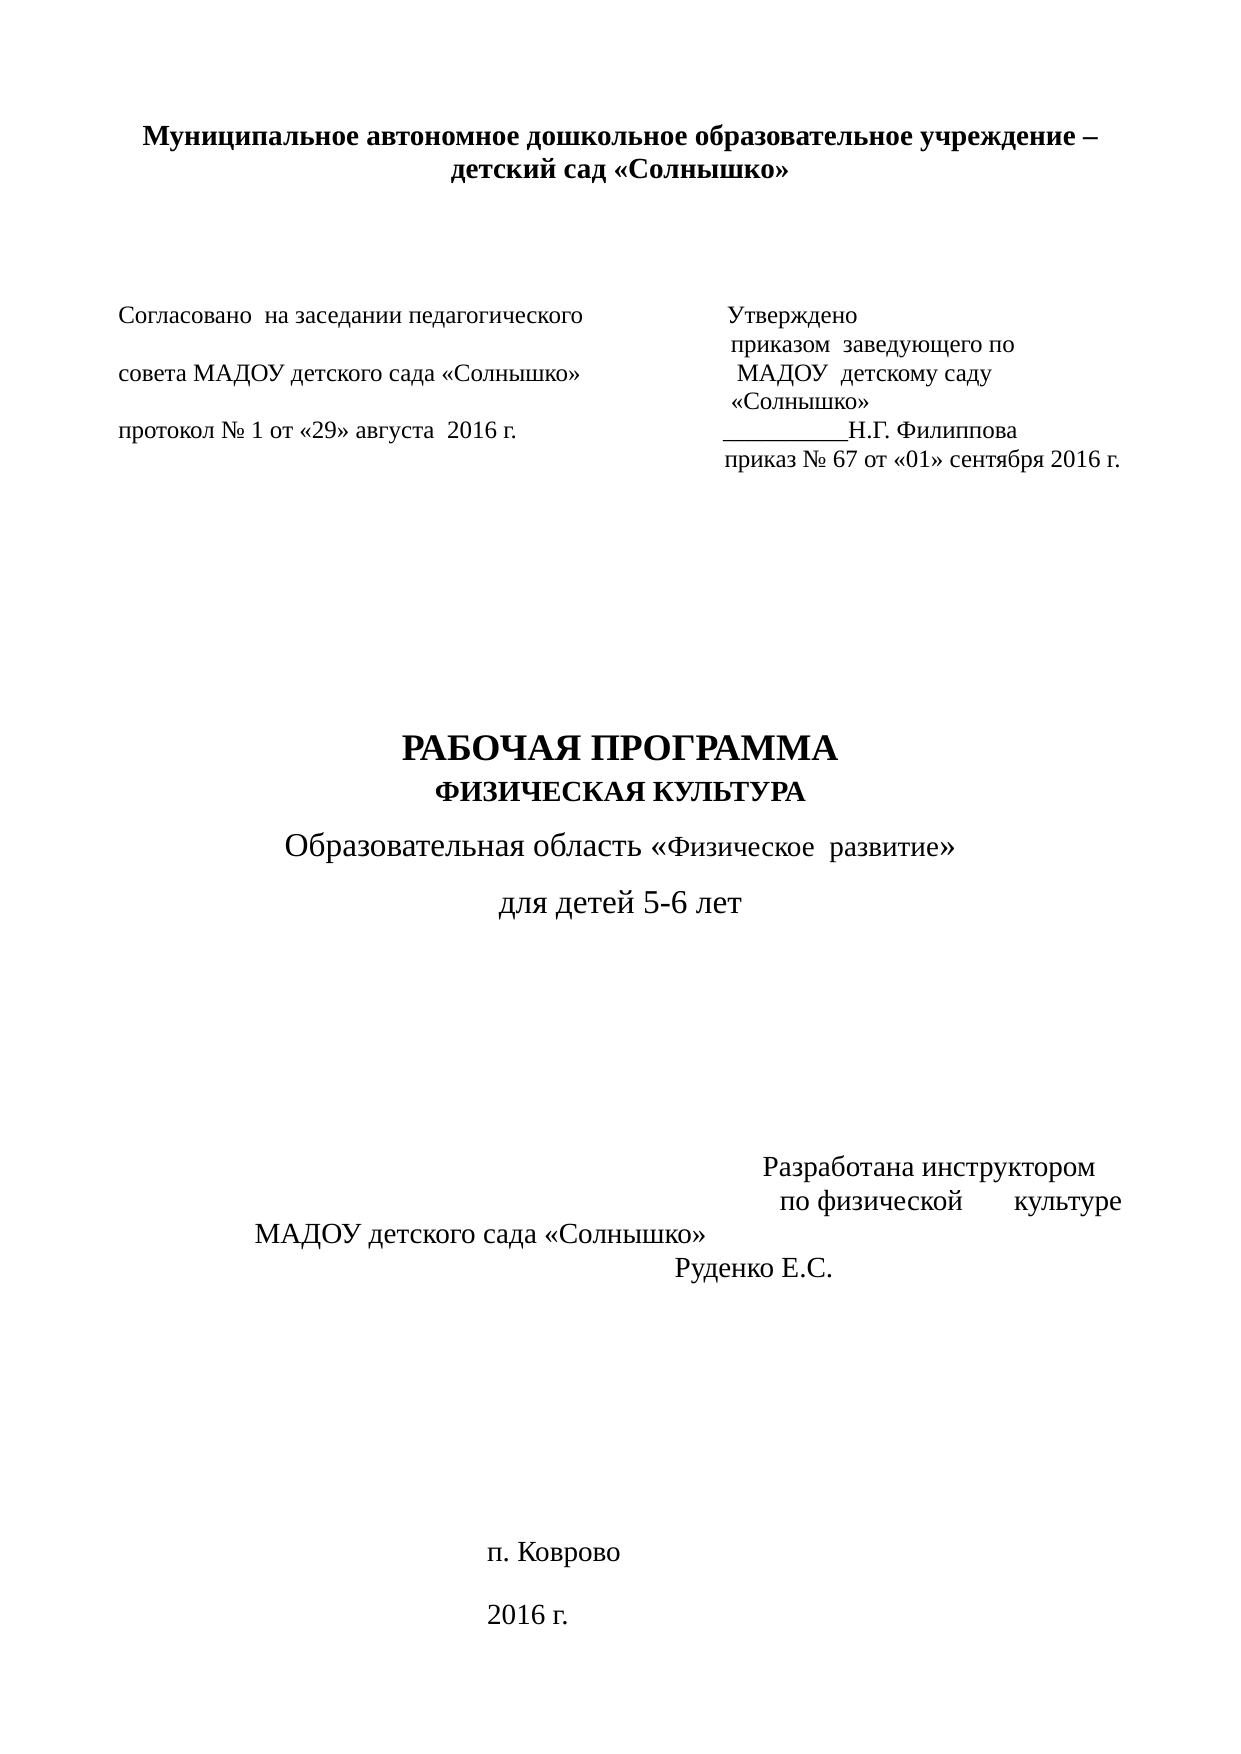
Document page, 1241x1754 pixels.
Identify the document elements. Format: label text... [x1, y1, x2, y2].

text для детей 5-6 лет [118, 882, 1122, 921]
text совета МАДОУ детского сада «Солнышко» МАДОУ детскому саду [118, 358, 1122, 386]
text протокол № 1 от «29» августа 2016 г. __________Н.Г. Филиппова [118, 415, 1122, 444]
text Разработана инструктором [118, 1149, 1122, 1183]
text п. Коврово [413, 1534, 1122, 1568]
text Руденко Е.С. [118, 1250, 1122, 1283]
text детский сад «Солнышко» [118, 152, 1122, 185]
text Согласовано на заседании педагогического Утверждено [118, 300, 1122, 329]
text Образовательная область «Физическое развитие» [118, 825, 1122, 863]
text по физической культуре МАДОУ детского сада «Солнышко» [118, 1183, 1122, 1250]
text РАБОЧАЯ ПРОГРАММА [118, 725, 1122, 768]
text приказом заведующего по [118, 329, 1122, 358]
text «Солнышко» [118, 386, 1122, 415]
text Муниципальное автономное дошкольное образовательное учреждение – [118, 118, 1122, 152]
text приказ № 67 от «01» сентября 2016 г. [118, 444, 1122, 473]
text ФИЗИЧЕСКАЯ КУЛЬТУРА [118, 774, 1122, 808]
text 2016 г. [413, 1597, 1122, 1631]
